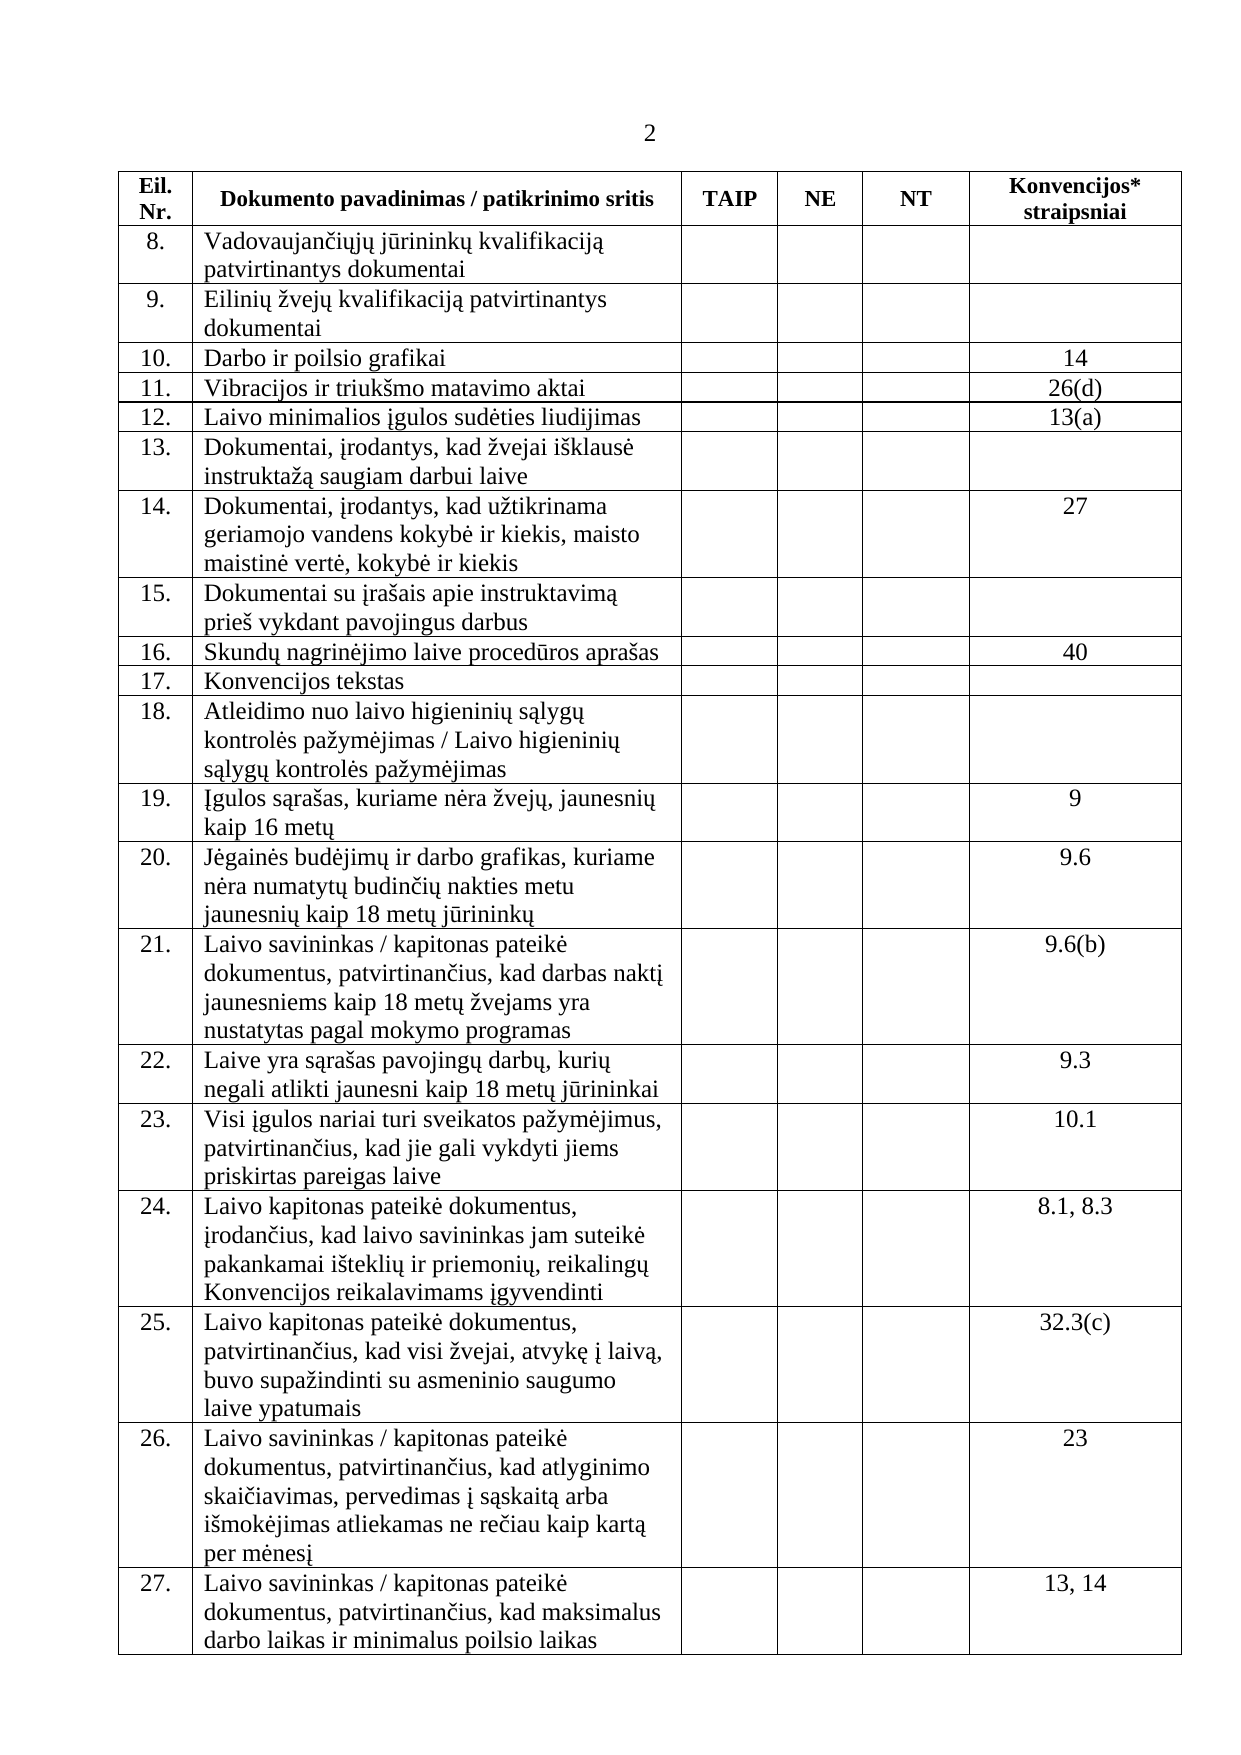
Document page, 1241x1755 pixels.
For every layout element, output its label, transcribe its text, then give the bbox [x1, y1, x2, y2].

table_cell Laivo kapitonas pateikė dokumentus, įrodančius, kad laivo savininkas jam suteikė pakankamai išteklių ir priemonių, reikalingų Konvencijos reikalavimams įgyvendinti [193, 1191, 681, 1306]
table_cell [682, 403, 777, 431]
table_cell Vadovaujančiųjų jūrininkų kvalifikaciją patvirtinantys dokumentai [193, 226, 681, 283]
table_cell [682, 1423, 777, 1567]
table_cell Įgulos sąrašas, kuriame nėra žvejų, jaunesnių kaip 16 metų [193, 784, 681, 841]
table_cell Dokumentai, įrodantys, kad užtikrinama geriamojo vandens kokybė ir kiekis, maisto maistinė vertė, kokybė ir kiekis [193, 491, 681, 577]
table_cell Dokumentai, įrodantys, kad žvejai išklausė instruktažą saugiam darbui laive [193, 432, 681, 490]
table_cell Laive yra sąrašas pavojingų darbų, kurių negali atlikti jaunesni kaip 18 metų jūrininkai [193, 1045, 681, 1103]
table_cell [778, 1191, 862, 1306]
table_cell [863, 784, 969, 841]
table_cell [863, 1307, 969, 1422]
table_cell 14. [119, 491, 192, 577]
table_cell 15. [119, 578, 192, 636]
table_cell 32.3(c) [970, 1307, 1181, 1422]
table_cell [778, 491, 862, 577]
table_cell Laivo minimalios įgulos sudėties liudijimas [193, 403, 681, 431]
table_cell [682, 637, 777, 665]
table_cell [863, 1191, 969, 1306]
table_cell 27 [970, 491, 1181, 577]
table_cell [682, 284, 777, 342]
table_cell 19. [119, 784, 192, 841]
table_cell Darbo ir poilsio grafikai [193, 343, 681, 372]
table_cell Dokumentai su įrašais apie instruktavimą prieš vykdant pavojingus darbus [193, 578, 681, 636]
table_cell [863, 929, 969, 1044]
table_cell [863, 1423, 969, 1567]
table_cell [970, 578, 1181, 636]
table_cell [682, 1104, 777, 1190]
table_cell [682, 1191, 777, 1306]
table_cell 8.1, 8.3 [970, 1191, 1181, 1306]
table_cell Eilinių žvejų kvalifikaciją patvirtinantys dokumentai [193, 284, 681, 342]
table_cell Visi įgulos nariai turi sveikatos pažymėjimus, patvirtinančius, kad jie gali vykdyti jiems priskirtas pareigas laive [193, 1104, 681, 1190]
table_header NT [863, 172, 969, 225]
table_cell [778, 1423, 862, 1567]
table_cell [778, 784, 862, 841]
table_cell [970, 696, 1181, 782]
table_cell [682, 1045, 777, 1103]
table_cell [863, 578, 969, 636]
table_cell [863, 666, 969, 695]
table_cell 26(d) [970, 373, 1181, 401]
table_cell 23. [119, 1104, 192, 1190]
table_cell [970, 432, 1181, 490]
table_cell 12. [119, 403, 192, 431]
table_cell [682, 226, 777, 283]
table_cell [970, 666, 1181, 695]
table_cell [778, 284, 862, 342]
table_cell Vibracijos ir triukšmo matavimo aktai [193, 373, 681, 401]
table_cell [682, 1307, 777, 1422]
table_header TAIP [682, 172, 777, 225]
table_cell 20. [119, 842, 192, 928]
table_cell 21. [119, 929, 192, 1044]
table_cell Konvencijos tekstas [193, 666, 681, 695]
table_cell [863, 491, 969, 577]
table_cell [778, 1104, 862, 1190]
table_cell [970, 284, 1181, 342]
table_cell 14 [970, 343, 1181, 372]
table_cell 17. [119, 666, 192, 695]
table_cell [863, 1045, 969, 1103]
table_cell [863, 1568, 969, 1654]
table_header Konvencijos* straipsniai [970, 172, 1181, 225]
table_cell [778, 842, 862, 928]
table_cell 10.1 [970, 1104, 1181, 1190]
table_cell [778, 403, 862, 431]
table_cell [778, 1568, 862, 1654]
table_cell [863, 696, 969, 782]
table_cell 8. [119, 226, 192, 283]
table_cell 18. [119, 696, 192, 782]
table_cell [863, 1104, 969, 1190]
table_cell [778, 432, 862, 490]
table_cell [682, 578, 777, 636]
table_cell 26. [119, 1423, 192, 1567]
table_cell [682, 432, 777, 490]
table_cell [778, 373, 862, 401]
table_cell [863, 226, 969, 283]
table_cell [682, 696, 777, 782]
table_cell 13(a) [970, 403, 1181, 431]
table_cell [778, 929, 862, 1044]
table_cell [778, 578, 862, 636]
table_cell [682, 373, 777, 401]
table_cell 16. [119, 637, 192, 665]
table_cell 13. [119, 432, 192, 490]
table_cell Laivo savininkas / kapitonas pateikė dokumentus, patvirtinančius, kad maksimalus darbo laikas ir minimalus poilsio laikas [193, 1568, 681, 1654]
table_cell [863, 284, 969, 342]
table_cell 13, 14 [970, 1568, 1181, 1654]
table_cell [778, 666, 862, 695]
table_cell [778, 343, 862, 372]
table_cell [970, 226, 1181, 283]
table_cell [682, 1568, 777, 1654]
table_cell 27. [119, 1568, 192, 1654]
table_cell 24. [119, 1191, 192, 1306]
table_header Dokumento pavadinimas / patikrinimo sritis [193, 172, 681, 225]
table_cell 25. [119, 1307, 192, 1422]
table_cell [778, 1307, 862, 1422]
table_cell 40 [970, 637, 1181, 665]
table_cell 9.3 [970, 1045, 1181, 1103]
table_cell [778, 1045, 862, 1103]
table_cell [863, 432, 969, 490]
table_cell 9.6(b) [970, 929, 1181, 1044]
table_cell Atleidimo nuo laivo higieninių sąlygų kontrolės pažymėjimas / Laivo higieninių sąlygų kontrolės pažymėjimas [193, 696, 681, 782]
table_cell [863, 343, 969, 372]
table_cell [682, 784, 777, 841]
table_cell [682, 929, 777, 1044]
table_cell [863, 373, 969, 401]
table_cell 11. [119, 373, 192, 401]
table_cell 9. [119, 284, 192, 342]
table_cell 9 [970, 784, 1181, 841]
table_cell Laivo kapitonas pateikė dokumentus, patvirtinančius, kad visi žvejai, atvykę į laivą, buvo supažindinti su asmeninio saugumo laive ypatumais [193, 1307, 681, 1422]
table_cell [778, 226, 862, 283]
table_header Eil. Nr. [119, 172, 192, 225]
table_cell [682, 491, 777, 577]
table_cell 10. [119, 343, 192, 372]
table_cell Jėgainės budėjimų ir darbo grafikas, kuriame nėra numatytų budinčių nakties metu jaunesnių kaip 18 metų jūrininkų [193, 842, 681, 928]
table_cell 23 [970, 1423, 1181, 1567]
table_cell 9.6 [970, 842, 1181, 928]
table_cell [863, 403, 969, 431]
table_cell [863, 842, 969, 928]
table_cell [863, 637, 969, 665]
table_header NE [778, 172, 862, 225]
table_cell [682, 666, 777, 695]
table_cell 22. [119, 1045, 192, 1103]
table_cell [682, 842, 777, 928]
table_cell [778, 637, 862, 665]
table_cell Laivo savininkas / kapitonas pateikė dokumentus, patvirtinančius, kad darbas naktį jaunesniems kaip 18 metų žvejams yra nustatytas pagal mokymo programas [193, 929, 681, 1044]
table_cell [682, 343, 777, 372]
table_cell Skundų nagrinėjimo laive procedūros aprašas [193, 637, 681, 665]
table_cell Laivo savininkas / kapitonas pateikė dokumentus, patvirtinančius, kad atlyginimo skaičiavimas, pervedimas į sąskaitą arba išmokėjimas atliekamas ne rečiau kaip kartą per mėnesį [193, 1423, 681, 1567]
table_cell [778, 696, 862, 782]
